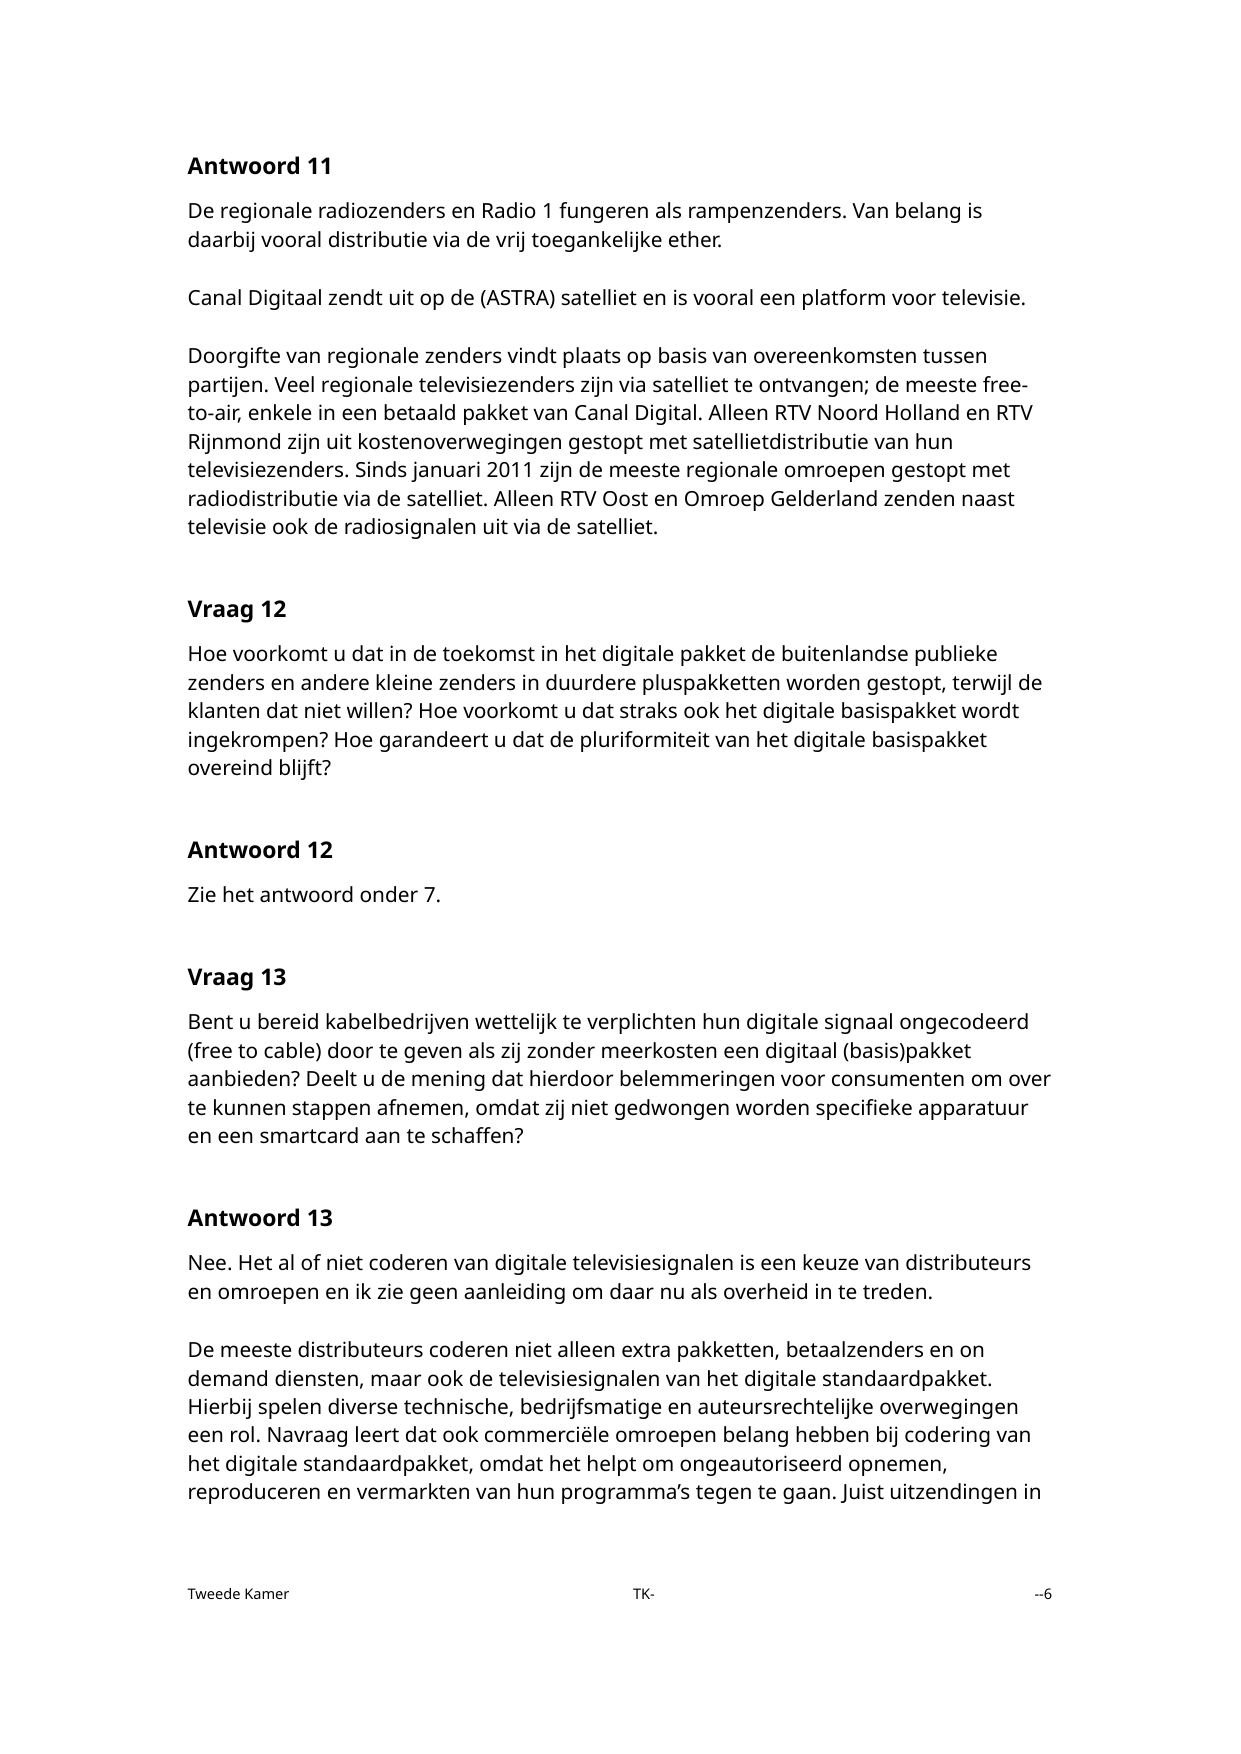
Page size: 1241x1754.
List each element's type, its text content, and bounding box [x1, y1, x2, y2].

subtitle Antwoord 12 [187, 834, 1053, 865]
subtitle Vraag 13 [187, 961, 1053, 992]
text Zie het antwoord onder 7. [187, 880, 1053, 909]
text De meeste distributeurs coderen niet alleen extra pakketten, betaalzenders en on demand diensten, maar ook de televisiesignalen van het digitale standaardpakket. Hierbij spelen diverse technische, bedrijfsmatige en auteursrechtelijke overwegingen een rol. Navraag leert dat ook commerciële omroepen belang hebben bij codering van het digitale standaardpakket, omdat het helpt om ongeautoriseerd opnemen, reproduceren en vermarkten van hun programma’s tegen te gaan. Juist uitzendingen in [187, 1335, 1053, 1506]
text De regionale radiozenders en Radio 1 fungeren als rampenzenders. Van belang is daarbij vooral distributie via de vrij toegankelijke ether. [187, 196, 1053, 253]
text Canal Digitaal zendt uit op de (ASTRA) satelliet en is vooral een platform voor televisie. [187, 283, 1053, 312]
text Doorgifte van regionale zenders vindt plaats op basis van overeenkomsten tussen partijen. Veel regionale televisiezenders zijn via satelliet te ontvangen; de meeste free-to-air, enkele in een betaald pakket van Canal Digital. Alleen RTV Noord Holland en RTV Rijnmond zijn uit kostenoverwegingen gestopt met satellietdistributie van hun televisiezenders. Sinds januari 2011 zijn de meeste regionale omroepen gestopt met radiodistributie via de satelliet. Alleen RTV Oost en Omroep Gelderland zenden naast televisie ook de radiosignalen uit via de satelliet. [187, 342, 1053, 541]
subtitle Antwoord 13 [187, 1202, 1053, 1233]
text Nee. Het al of niet coderen van digitale televisiesignalen is een keuze van distributeurs en omroepen en ik zie geen aanleiding om daar nu als overheid in te treden. [187, 1248, 1053, 1305]
subtitle Vraag 12 [187, 593, 1053, 624]
text Hoe voorkomt u dat in de toekomst in het digitale pakket de buitenlandse publieke zenders en andere kleine zenders in duurdere pluspakketten worden gestopt, terwijl de klanten dat niet willen? Hoe voorkomt u dat straks ook het digitale basispakket wordt ingekrompen? Hoe garandeert u dat de pluriformiteit van het digitale basispakket overeind blijft? [187, 639, 1053, 782]
text Bent u bereid kabelbedrijven wettelijk te verplichten hun digitale signaal ongecodeerd (free to cable) door te geven als zij zonder meerkosten een digitaal (basis)pakket aanbieden? Deelt u de mening dat hierdoor belemmeringen voor consumenten om over te kunnen stappen afnemen, omdat zij niet gedwongen worden specifieke apparatuur en een smartcard aan te schaffen? [187, 1007, 1053, 1150]
subtitle Antwoord 11 [187, 150, 1053, 181]
